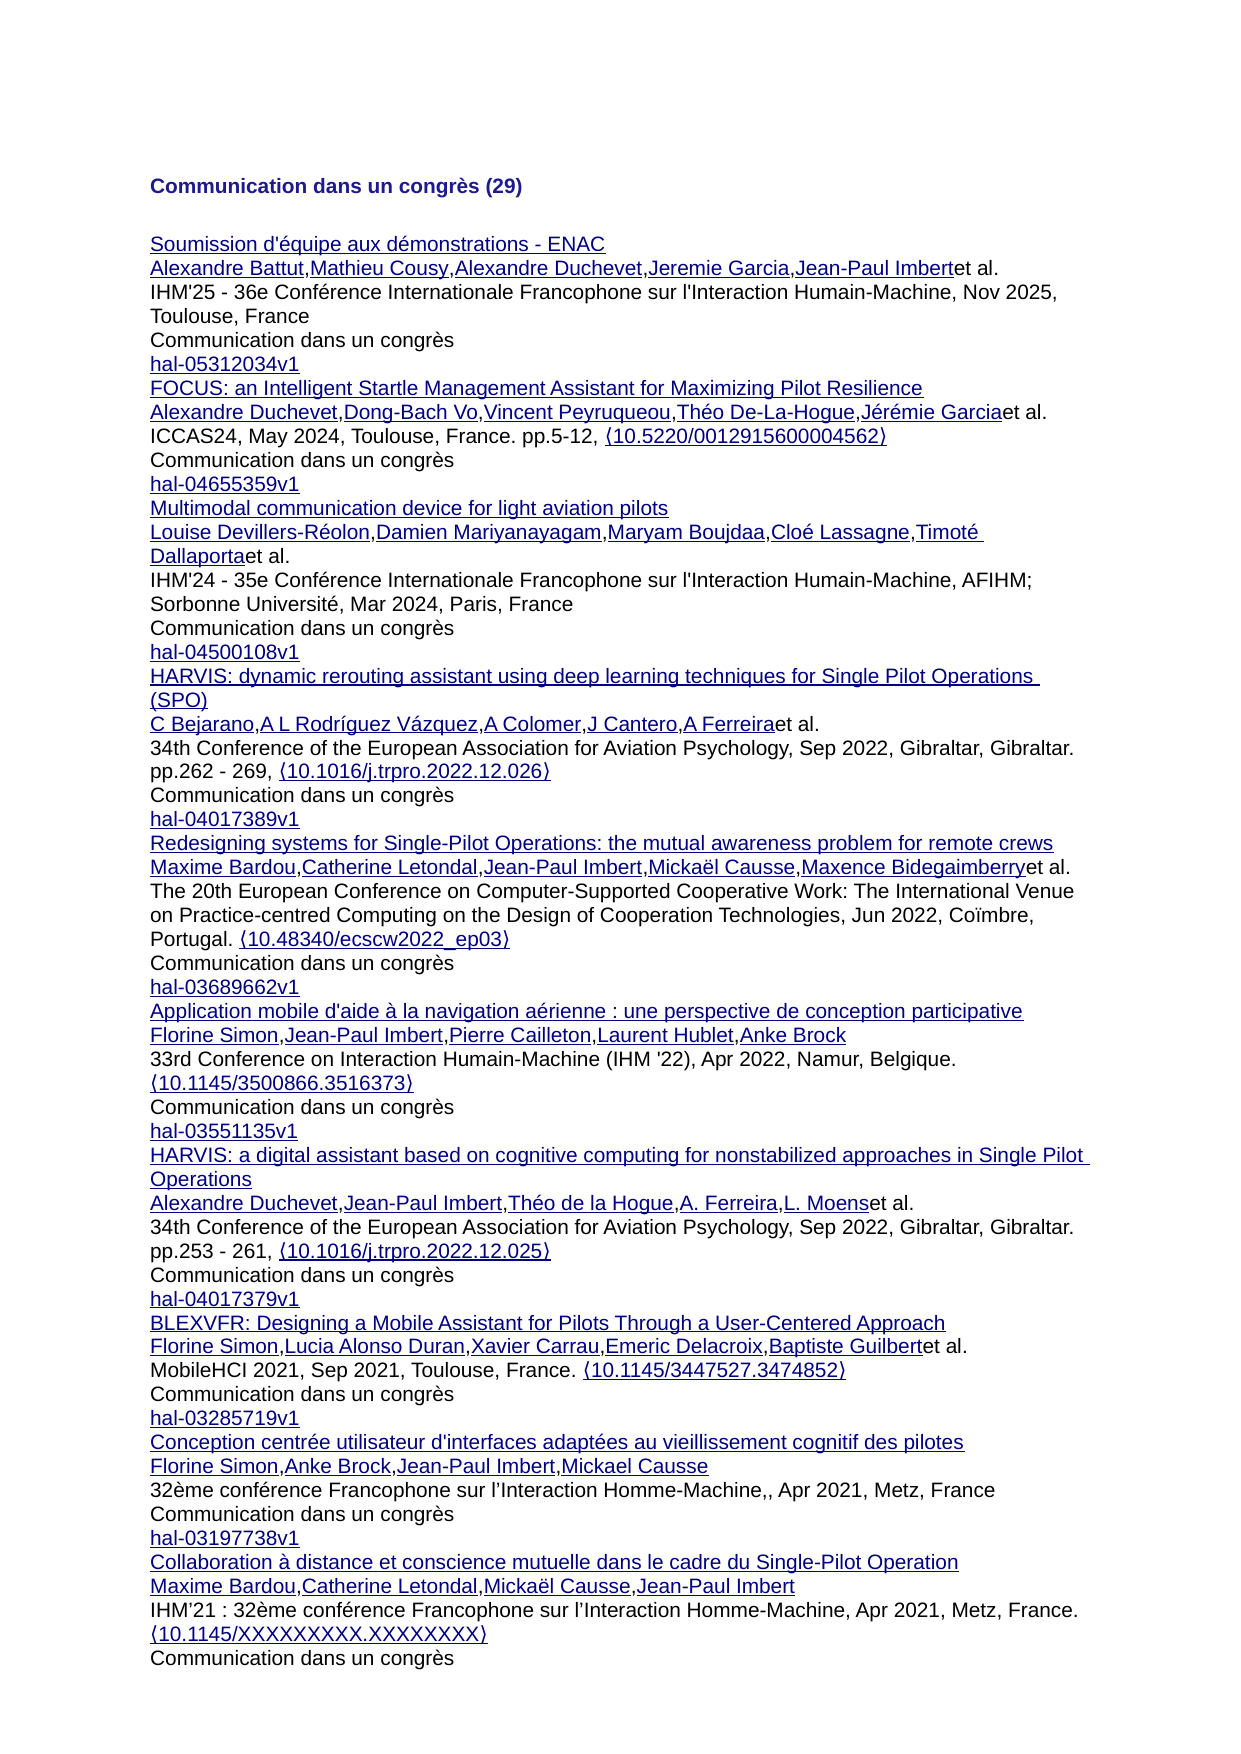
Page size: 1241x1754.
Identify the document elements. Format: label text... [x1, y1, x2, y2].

table_cell HARVIS: a digital assistant based on cognitive computing for nonstabilized approaches in Single Pilot [150, 1143, 1090, 1164]
table_cell Application mobile d'aide à la navigation aérienne : une perspective de conception participative Florine Simon,Jean-Paul Imbert,Pierre Cailleton,Laurent Hublet,Anke Brock 33rd Conference on Interaction Humain-Machine (IHM '22), Apr 2022, Namur, Belgique. ⟨10.1145/3500866.3516373⟩ Communication dans un congrès hal-03551135v1 [150, 999, 1090, 1143]
table_cell HARVIS: dynamic rerouting assistant using deep learning techniques for Single Pilot Operations (SPO) C Bejarano,A L Rodríguez Vázquez,A Colomer,J Cantero,A Ferreiraet al. 34th Conference of the European Association for Aviation Psychology, Sep 2022, Gibraltar, Gibraltar. pp.262 - 269, ⟨10.1016/j.trpro.2022.12.026⟩ Communication dans un congrès hal-04017389v1 [150, 664, 1090, 831]
table_cell Redesigning systems for Single-Pilot Operations: the mutual awareness problem for remote crews Maxime Bardou,Catherine Letondal,Jean-Paul Imbert,Mickaël Causse,Maxence Bidegaimberryet al. The 20th European Conference on Computer-Supported Cooperative Work: The International Venue on Practice-centred Computing on the Design of Cooperation Technologies, Jun 2022, Coïmbre, Portugal. ⟨10.48340/ecscw2022_ep03⟩ Communication dans un congrès hal-03689662v1 [150, 831, 1090, 999]
table_cell Conception centrée utilisateur d'interfaces adaptées au vieillissement cognitif des pilotes Florine Simon,Anke Brock,Jean-Paul Imbert,Mickael Causse 32ème conférence Francophone sur l’Interaction Homme-Machine,, Apr 2021, Metz, France Communication dans un congrès hal-03197738v1 [150, 1430, 1090, 1550]
table_cell Collaboration à distance et conscience mutuelle dans le cadre du Single-Pilot Operation Maxime Bardou,Catherine Letondal,Mickaël Causse,Jean-Paul Imbert IHM’21 : 32ème conférence Francophone sur l’Interaction Homme-Machine, Apr 2021, Metz, France. ⟨10.1145/XXXXXXXXX.XXXXXXXX⟩ Communication dans un congrès [150, 1550, 1090, 1670]
table_cell Multimodal communication device for light aviation pilots Louise Devillers-Réolon,Damien Mariyanayagam,Maryam Boujdaa,Cloé Lassagne,Timoté Dallaportaet al. IHM'24 - 35e Conférence Internationale Francophone sur l'Interaction Humain-Machine, AFIHM; Sorbonne Université, Mar 2024, Paris, France Communication dans un congrès hal-04500108v1 [150, 496, 1090, 663]
table_cell BLEXVFR: Designing a Mobile Assistant for Pilots Through a User-Centered Approach Florine Simon,Lucia Alonso Duran,Xavier Carrau,Emeric Delacroix,Baptiste Guilbertet al. MobileHCI 2021, Sep 2021, Toulouse, France. ⟨10.1145/3447527.3474852⟩ Communication dans un congrès hal-03285719v1 [150, 1310, 1090, 1430]
table_cell Operations Alexandre Duchevet,Jean-Paul Imbert,Théo de la Hogue,A. Ferreira,L. Moenset al. 34th Conference of the European Association for Aviation Psychology, Sep 2022, Gibraltar, Gibraltar. pp.253 - 261, ⟨10.1016/j.trpro.2022.12.025⟩ Communication dans un congrès hal-04017379v1 [150, 1165, 1090, 1310]
table_cell FOCUS: an Intelligent Startle Management Assistant for Maximizing Pilot Resilience Alexandre Duchevet,Dong-Bach Vo,Vincent Peyruqueou,Théo De-La-Hogue,Jérémie Garciaet al. ICCAS24, May 2024, Toulouse, France. pp.5-12, ⟨10.5220/0012915600004562⟩ Communication dans un congrès hal-04655359v1 [150, 376, 1090, 496]
subtitle Communication dans un congrès (29) [150, 174, 1090, 198]
table_header Soumission d'équipe aux démonstrations - ENAC Alexandre Battut,Mathieu Cousy,Alexandre Duchevet,Jeremie Garcia,Jean-Paul Imbertet al. IHM'25 - 36e Conférence Internationale Francophone sur l'Interaction Humain-Machine, Nov 2025, Toulouse, France Communication dans un congrès hal-05312034v1 [150, 232, 1090, 376]
